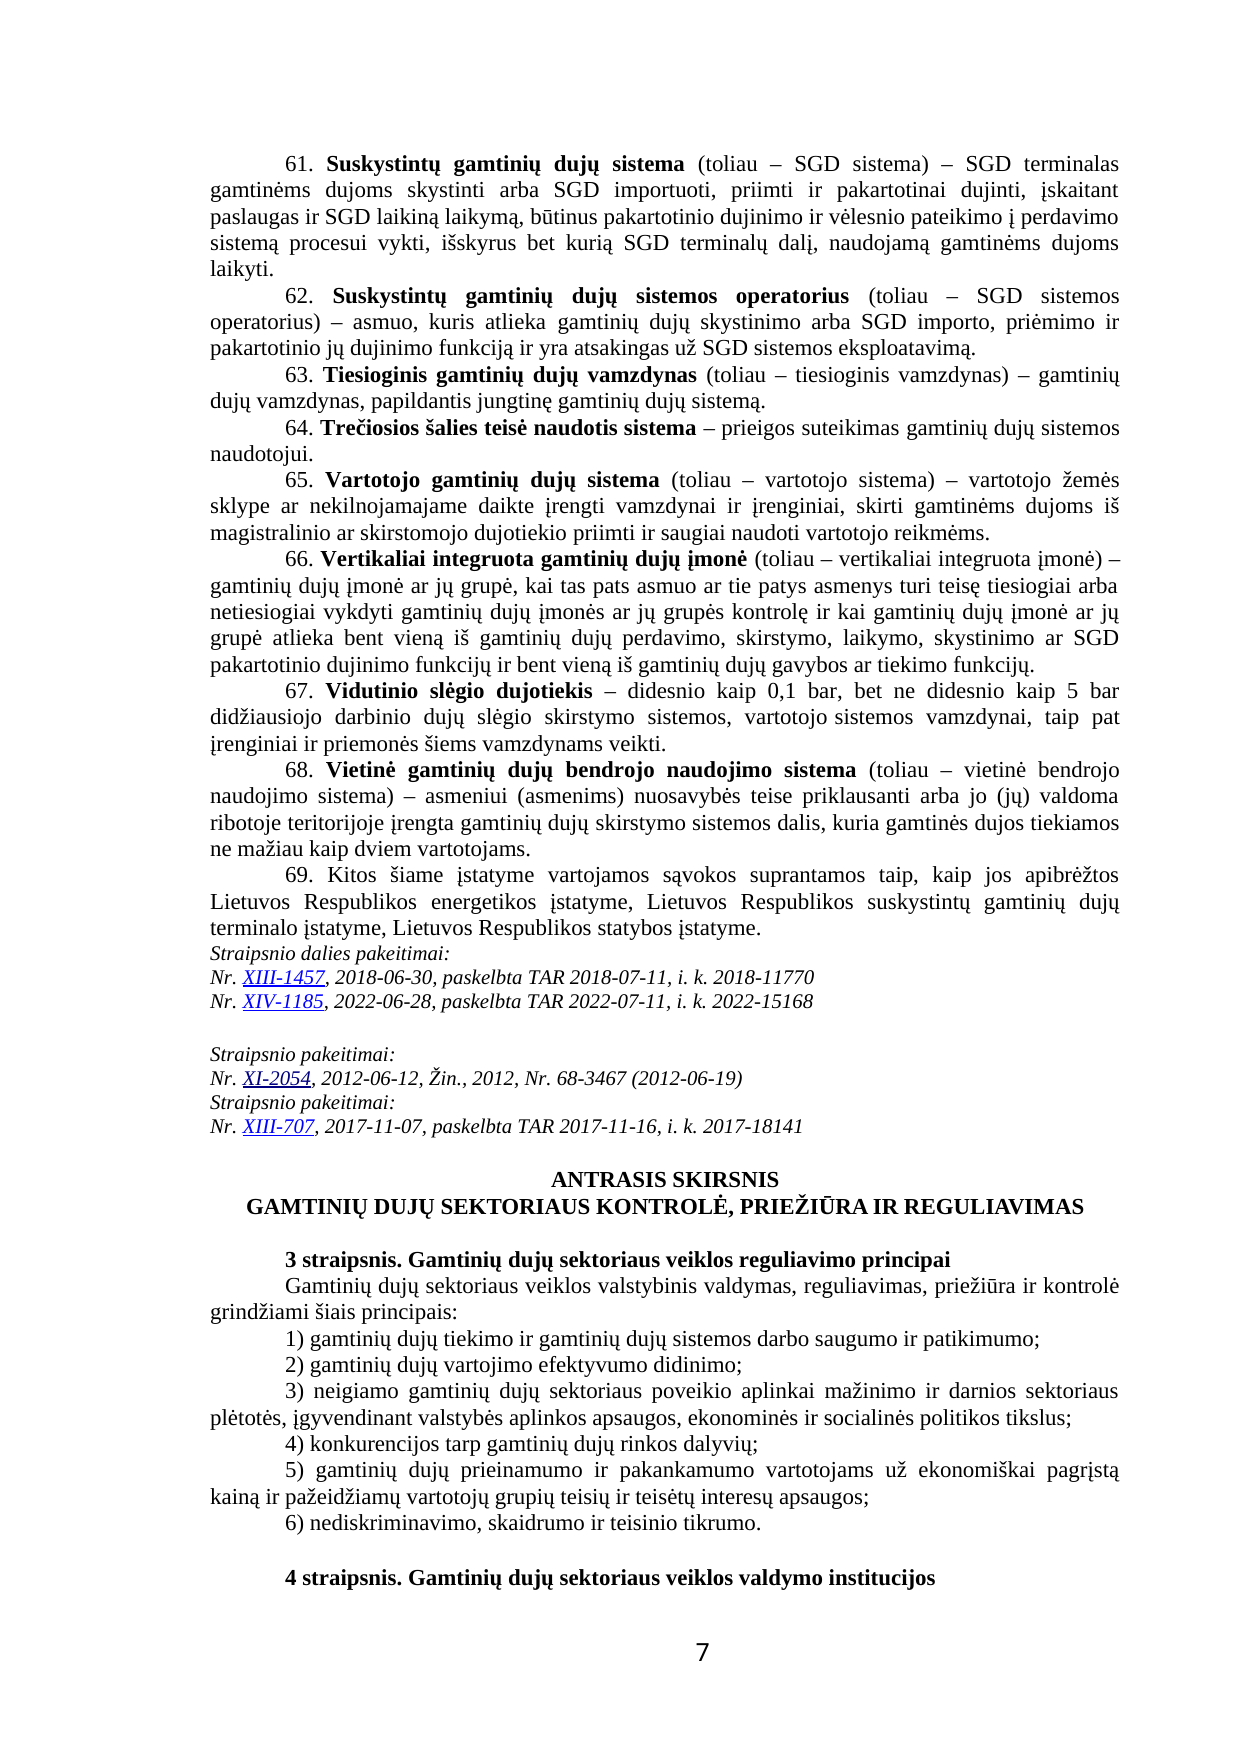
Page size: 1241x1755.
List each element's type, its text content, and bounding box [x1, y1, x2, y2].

text Nr. XI-2054, 2012-06-12, Žin., 2012, Nr. 68-3467 (2012-06-19) [210, 1066, 1120, 1090]
text 67. Vidutinio slėgio dujotiekis – didesnio kaip 0,1 bar, bet ne didesnio kaip 5 bar didžiausiojo darbinio dujų slėgio skirstymo sistemos, vartotojo sistemos vamzdynai, taip pat įrenginiai ir priemonės šiems vamzdynams veikti. [210, 677, 1120, 756]
text Straipsnio pakeitimai: [210, 1090, 1120, 1114]
text 3 straipsnis. Gamtinių dujų sektoriaus veiklos reguliavimo principai [210, 1246, 1120, 1272]
text 3) neigiamo gamtinių dujų sektoriaus poveikio aplinkai mažinimo ir darnios sektoriaus plėtotės, įgyvendinant valstybės aplinkos apsaugos, ekonominės ir socialinės politikos tikslus; [210, 1377, 1120, 1430]
text Straipsnio dalies pakeitimai: [210, 941, 1120, 965]
text Nr. XIII-1457, 2018-06-30, paskelbta TAR 2018-07-11, i. k. 2018-11770 [210, 965, 1120, 989]
text 65. Vartotojo gamtinių dujų sistema (toliau – vartotojo sistema) – vartotojo žemės sklype ar nekilnojamajame daikte įrengti vamzdynai ir įrenginiai, skirti gamtinėms dujoms iš magistralinio ar skirstomojo dujotiekio priimti ir saugiai naudoti vartotojo reikmėms. [210, 466, 1120, 545]
text 1) gamtinių dujų tiekimo ir gamtinių dujų sistemos darbo saugumo ir patikimumo; [210, 1325, 1120, 1351]
text 66. Vertikaliai integruota gamtinių dujų įmonė (toliau – vertikaliai integruota įmonė) – gamtinių dujų įmonė ar jų grupė, kai tas pats asmuo ar tie patys asmenys turi teisę tiesiogiai arba netiesiogiai vykdyti gamtinių dujų įmonės ar jų grupės kontrolę ir kai gamtinių dujų įmonė ar jų grupė atlieka bent vieną iš gamtinių dujų perdavimo, skirstymo, laikymo, skystinimo ar SGD pakartotinio dujinimo funkcijų ir bent vieną iš gamtinių dujų gavybos ar tiekimo funkcijų. [210, 545, 1120, 677]
text Nr. XIV-1185, 2022-06-28, paskelbta TAR 2022-07-11, i. k. 2022-15168 [210, 989, 1120, 1013]
text Straipsnio pakeitimai: [210, 1042, 1120, 1066]
text 4 straipsnis. Gamtinių dujų sektoriaus veiklos valdymo institucijos [210, 1564, 1120, 1591]
text 62. Suskystintų gamtinių dujų sistemos operatorius (toliau – SGD sistemos operatorius) – asmuo, kuris atlieka gamtinių dujų skystinimo arba SGD importo, priėmimo ir pakartotinio jų dujinimo funkciją ir yra atsakingas už SGD sistemos eksploatavimą. [210, 282, 1120, 361]
text 63. Tiesioginis gamtinių dujų vamzdynas (toliau – tiesioginis vamzdynas) – gamtinių dujų vamzdynas, papildantis jungtinę gamtinių dujų sistemą. [210, 361, 1120, 413]
text ANTRASIS SKIRSNIS [210, 1167, 1120, 1193]
text GAMTINIŲ DUJŲ SEKTORIAUS KONTROLĖ, PRIEŽIŪRA IR REGULIAVIMAS [210, 1193, 1120, 1219]
text 64. Trečiosios šalies teisė naudotis sistema – prieigos suteikimas gamtinių dujų sistemos naudotojui. [210, 413, 1120, 466]
text Gamtinių dujų sektoriaus veiklos valstybinis valdymas, reguliavimas, priežiūra ir kontrolė grindžiami šiais principais: [210, 1272, 1120, 1325]
text 4) konkurencijos tarp gamtinių dujų rinkos dalyvių; [210, 1430, 1120, 1456]
text Nr. XIII-707, 2017-11-07, paskelbta TAR 2017-11-16, i. k. 2017-18141 [210, 1114, 1120, 1138]
text 2) gamtinių dujų vartojimo efektyvumo didinimo; [210, 1351, 1120, 1377]
text 61. Suskystintų gamtinių dujų sistema (toliau – SGD sistema) – SGD terminalas gamtinėms dujoms skystinti arba SGD importuoti, priimti ir pakartotinai dujinti, įskaitant paslaugas ir SGD laikiną laikymą, būtinus pakartotinio dujinimo ir vėlesnio pateikimo į perdavimo sistemą procesui vykti, išskyrus bet kurią SGD terminalų dalį, naudojamą gamtinėms dujoms laikyti. [210, 150, 1120, 282]
text 6) nediskriminavimo, skaidrumo ir teisinio tikrumo. [210, 1509, 1120, 1536]
text 68. Vietinė gamtinių dujų bendrojo naudojimo sistema (toliau – vietinė bendrojo naudojimo sistema) – asmeniui (asmenims) nuosavybės teise priklausanti arba jo (jų) valdoma ribotoje teritorijoje įrengta gamtinių dujų skirstymo sistemos dalis, kuria gamtinės dujos tiekiamos ne mažiau kaip dviem vartotojams. [210, 756, 1120, 862]
text 69. Kitos šiame įstatyme vartojamos sąvokos suprantamos taip, kaip jos apibrėžtos Lietuvos Respublikos energetikos įstatyme, Lietuvos Respublikos suskystintų gamtinių dujų terminalo įstatyme, Lietuvos Respublikos statybos įstatyme. [210, 862, 1120, 941]
text 5) gamtinių dujų prieinamumo ir pakankamumo vartotojams už ekonomiškai pagrįstą kainą ir pažeidžiamų vartotojų grupių teisių ir teisėtų interesų apsaugos; [210, 1456, 1120, 1509]
